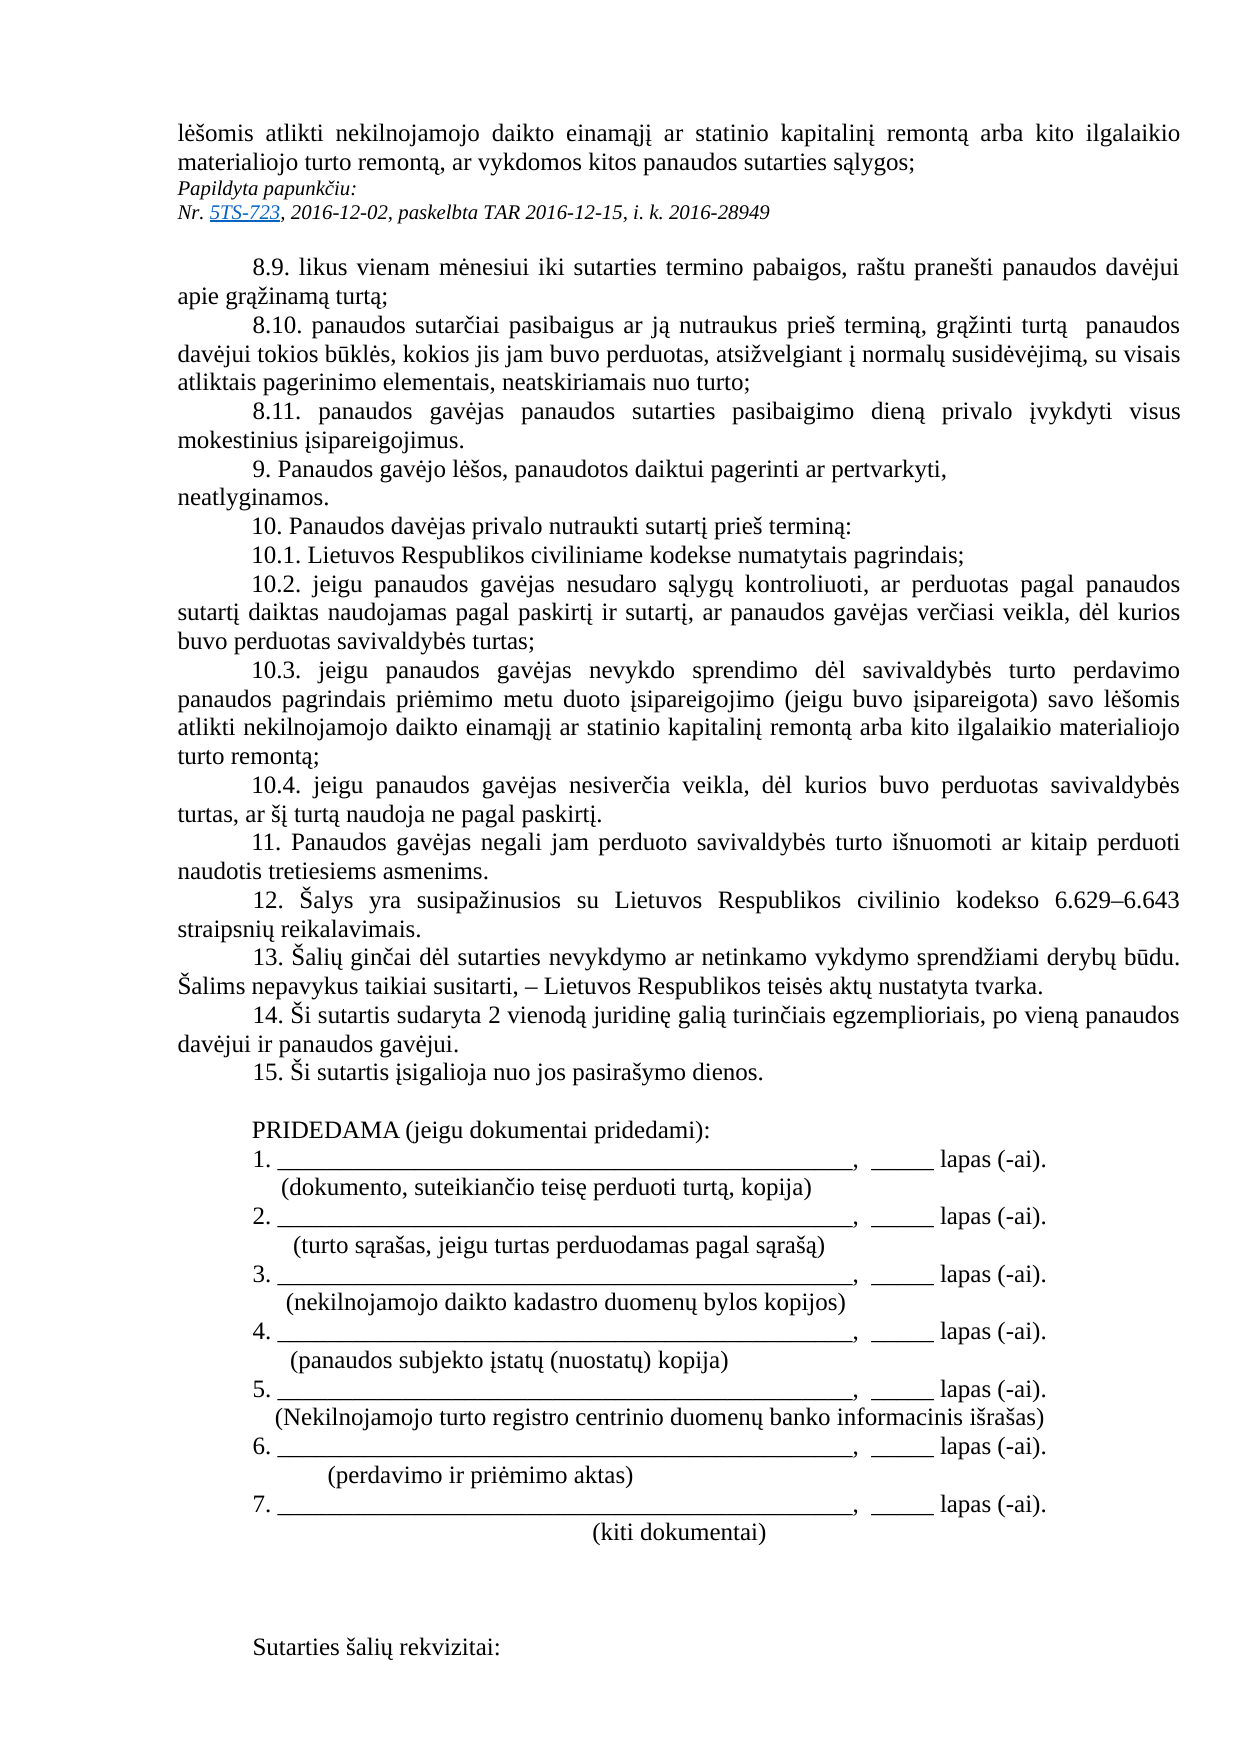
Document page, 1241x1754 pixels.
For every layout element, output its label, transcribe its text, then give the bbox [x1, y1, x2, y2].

text Papildyta papunkčiu: [177, 176, 1181, 200]
text (turto sąrašas, jeigu turtas perduodamas pagal sąrašą) [177, 1230, 1181, 1259]
text (nekilnojamojo daikto kadastro duomenų bylos kopijos) [177, 1287, 1181, 1316]
text Sutarties šalių rekvizitai: [177, 1632, 1181, 1661]
text (panaudos subjekto įstatų (nuostatų) kopija) [177, 1345, 1181, 1374]
text (dokumento, suteikiančio teisę perduoti turtą, kopija) [177, 1172, 1181, 1201]
text 4. ______________________________________________, _____ lapas (-ai). [177, 1316, 1181, 1345]
text 3. ______________________________________________, _____ lapas (-ai). [177, 1259, 1181, 1287]
text 8.9. likus vienam mėnesiui iki sutarties termino pabaigos, raštu pranešti panaudos davėjui apie grąžinamą turtą; [177, 252, 1181, 310]
text (perdavimo ir priėmimo aktas) [177, 1460, 1181, 1489]
text (Nekilnojamojo turto registro centrinio duomenų banko informacinis išrašas) [177, 1402, 1181, 1431]
text 10. Panaudos davėjas privalo nutraukti sutartį prieš terminą: [177, 511, 1181, 540]
text 15. Ši sutartis įsigalioja nuo jos pasirašymo dienos. [177, 1057, 1181, 1086]
text neatlyginamos. [177, 482, 1181, 511]
text 10.3. jeigu panaudos gavėjas nevykdo sprendimo dėl savivaldybės turto perdavimo panaudos pagrindais priėmimo metu duoto įsipareigojimo (jeigu buvo įsipareigota) savo lėšomis atlikti nekilnojamojo daikto einamąjį ar statinio kapitalinį remontą arba kito ilgalaikio materialiojo turto remontą; [177, 655, 1181, 770]
text lėšomis atlikti nekilnojamojo daikto einamąjį ar statinio kapitalinį remontą arba kito ilgalaikio materialiojo turto remontą, ar vykdomos kitos panaudos sutarties sąlygos; [177, 118, 1181, 176]
text 8.11. panaudos gavėjas panaudos sutarties pasibaigimo dieną privalo įvykdyti visus mokestinius įsipareigojimus. [177, 396, 1181, 454]
text 9. Panaudos gavėjo lėšos, panaudotos daiktui pagerinti ar pertvarkyti, [177, 454, 1181, 482]
text 2. ______________________________________________, _____ lapas (-ai). [177, 1201, 1181, 1230]
text 12. Šalys yra susipažinusios su Lietuvos Respublikos civilinio kodekso 6.629–6.643 straipsnių reikalavimais. [177, 885, 1181, 942]
text 11. Panaudos gavėjas negali jam perduoto savivaldybės turto išnuomoti ar kitaip perduoti naudotis tretiesiems asmenims. [177, 827, 1181, 885]
text (kiti dokumentai) [177, 1517, 1181, 1546]
text 5. ______________________________________________, _____ lapas (-ai). [177, 1374, 1181, 1402]
text Nr. 5TS-723, 2016-12-02, paskelbta TAR 2016-12-15, i. k. 2016-28949 [177, 200, 1181, 224]
text 14. Ši sutartis sudaryta 2 vienodą juridinę galią turinčiais egzemplioriais, po vieną panaudos davėjui ir panaudos gavėjui. [177, 1000, 1181, 1057]
text 7. ______________________________________________, _____ lapas (-ai). [177, 1489, 1181, 1517]
text 13. Šalių ginčai dėl sutarties nevykdymo ar netinkamo vykdymo sprendžiami derybų būdu. Šalims nepavykus taikiai susitarti, – Lietuvos Respublikos teisės aktų nustatyta tvarka. [177, 942, 1181, 1000]
text 10.2. jeigu panaudos gavėjas nesudaro sąlygų kontroliuoti, ar perduotas pagal panaudos sutartį daiktas naudojamas pagal paskirtį ir sutartį, ar panaudos gavėjas verčiasi veikla, dėl kurios buvo perduotas savivaldybės turtas; [177, 569, 1181, 655]
text 10.4. jeigu panaudos gavėjas nesiverčia veikla, dėl kurios buvo perduotas savivaldybės turtas, ar šį turtą naudoja ne pagal paskirtį. [177, 770, 1181, 827]
text 8.10. panaudos sutarčiai pasibaigus ar ją nutraukus prieš terminą, grąžinti turtą panaudos davėjui tokios būklės, kokios jis jam buvo perduotas, atsižvelgiant į normalų susidėvėjimą, su visais atliktais pagerinimo elementais, neatskiriamais nuo turto; [177, 310, 1181, 396]
text 1. ______________________________________________, _____ lapas (-ai). [177, 1144, 1181, 1172]
text 6. ______________________________________________, _____ lapas (-ai). [177, 1431, 1181, 1460]
text PRIDEDAMA (jeigu dokumentai pridedami): [177, 1115, 1181, 1144]
text 10.1. Lietuvos Respublikos civiliniame kodekse numatytais pagrindais; [177, 540, 1181, 569]
